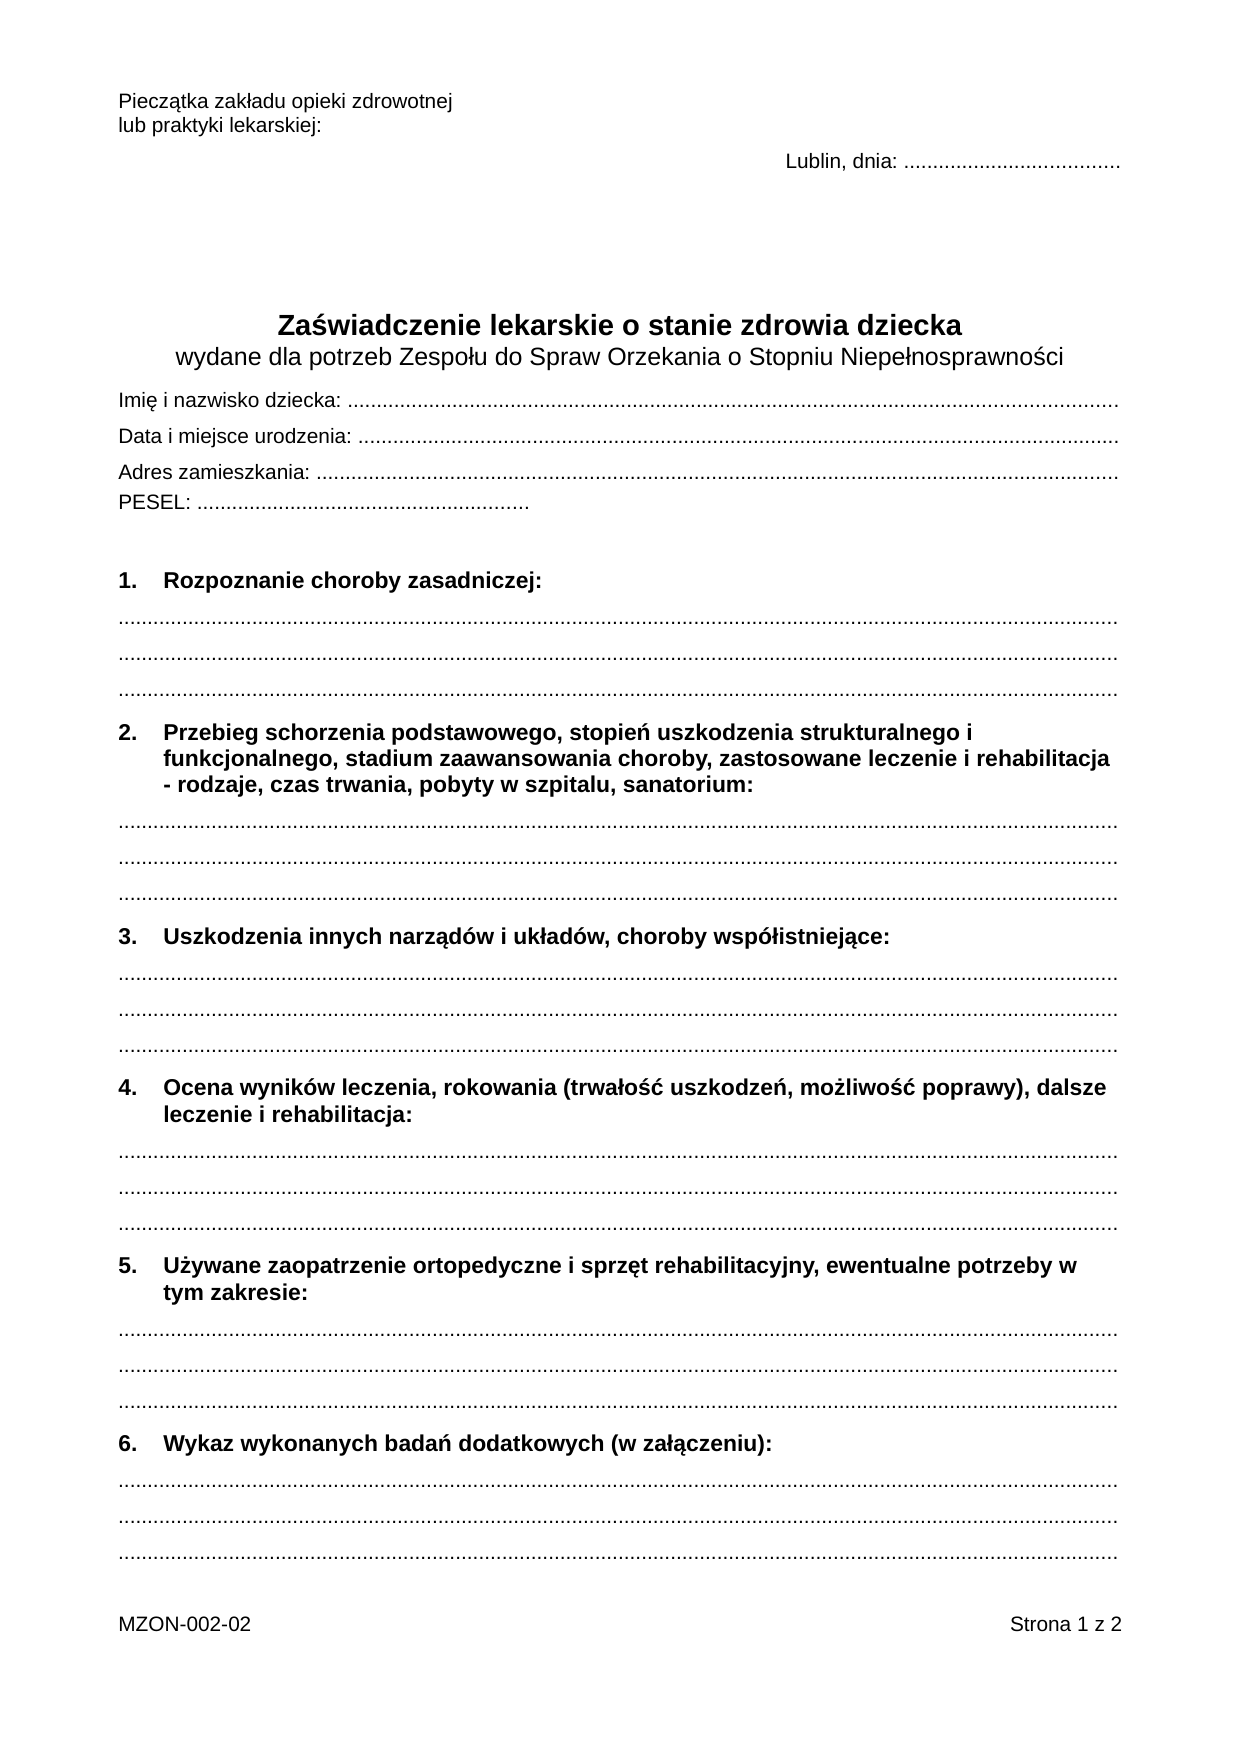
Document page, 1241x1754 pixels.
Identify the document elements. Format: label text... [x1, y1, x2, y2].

subtitle Uszkodzenia innych narządów i układów, choroby współistniejące: [118, 923, 1122, 949]
text Lublin, dnia: [785, 148, 1122, 172]
text Adres zamieszkania: [118, 460, 1122, 484]
text Data i miejsce urodzenia: [118, 424, 1122, 448]
subtitle Ocena wyników leczenia, rokowania (trwałość uszkodzeń, możliwość poprawy), dalsze leczenie i rehabilitacja: [118, 1074, 1122, 1127]
subtitle Rozpoznanie choroby zasadniczej: [118, 567, 1122, 593]
text Pieczątka zakładu opieki zdrowotnej lub praktyki lekarskiej: [118, 89, 1122, 137]
subtitle Używane zaopatrzenie ortopedyczne i sprzęt rehabilitacyjny, ewentualne potrzeby w tym zakresie: [118, 1252, 1122, 1305]
text PESEL: [118, 490, 1122, 514]
title Zaświadczenie lekarskie o stanie zdrowia dziecka [118, 308, 1122, 342]
subtitle wydane dla potrzeb Zespołu do Spraw Orzekania o Stopniu Niepełnosprawności [118, 342, 1122, 371]
subtitle Wykaz wykonanych badań dodatkowych (w załączeniu): [118, 1430, 1122, 1456]
text Imię i nazwisko dziecka: [118, 388, 1122, 412]
subtitle Przebieg schorzenia podstawowego, stopień uszkodzenia strukturalnego i funkcjonalnego, stadium zaawansowania choroby, zastosowane leczenie i rehabilitacja - rodzaje, czas trwania, pobyty w szpitalu, sanatorium: [118, 718, 1122, 797]
